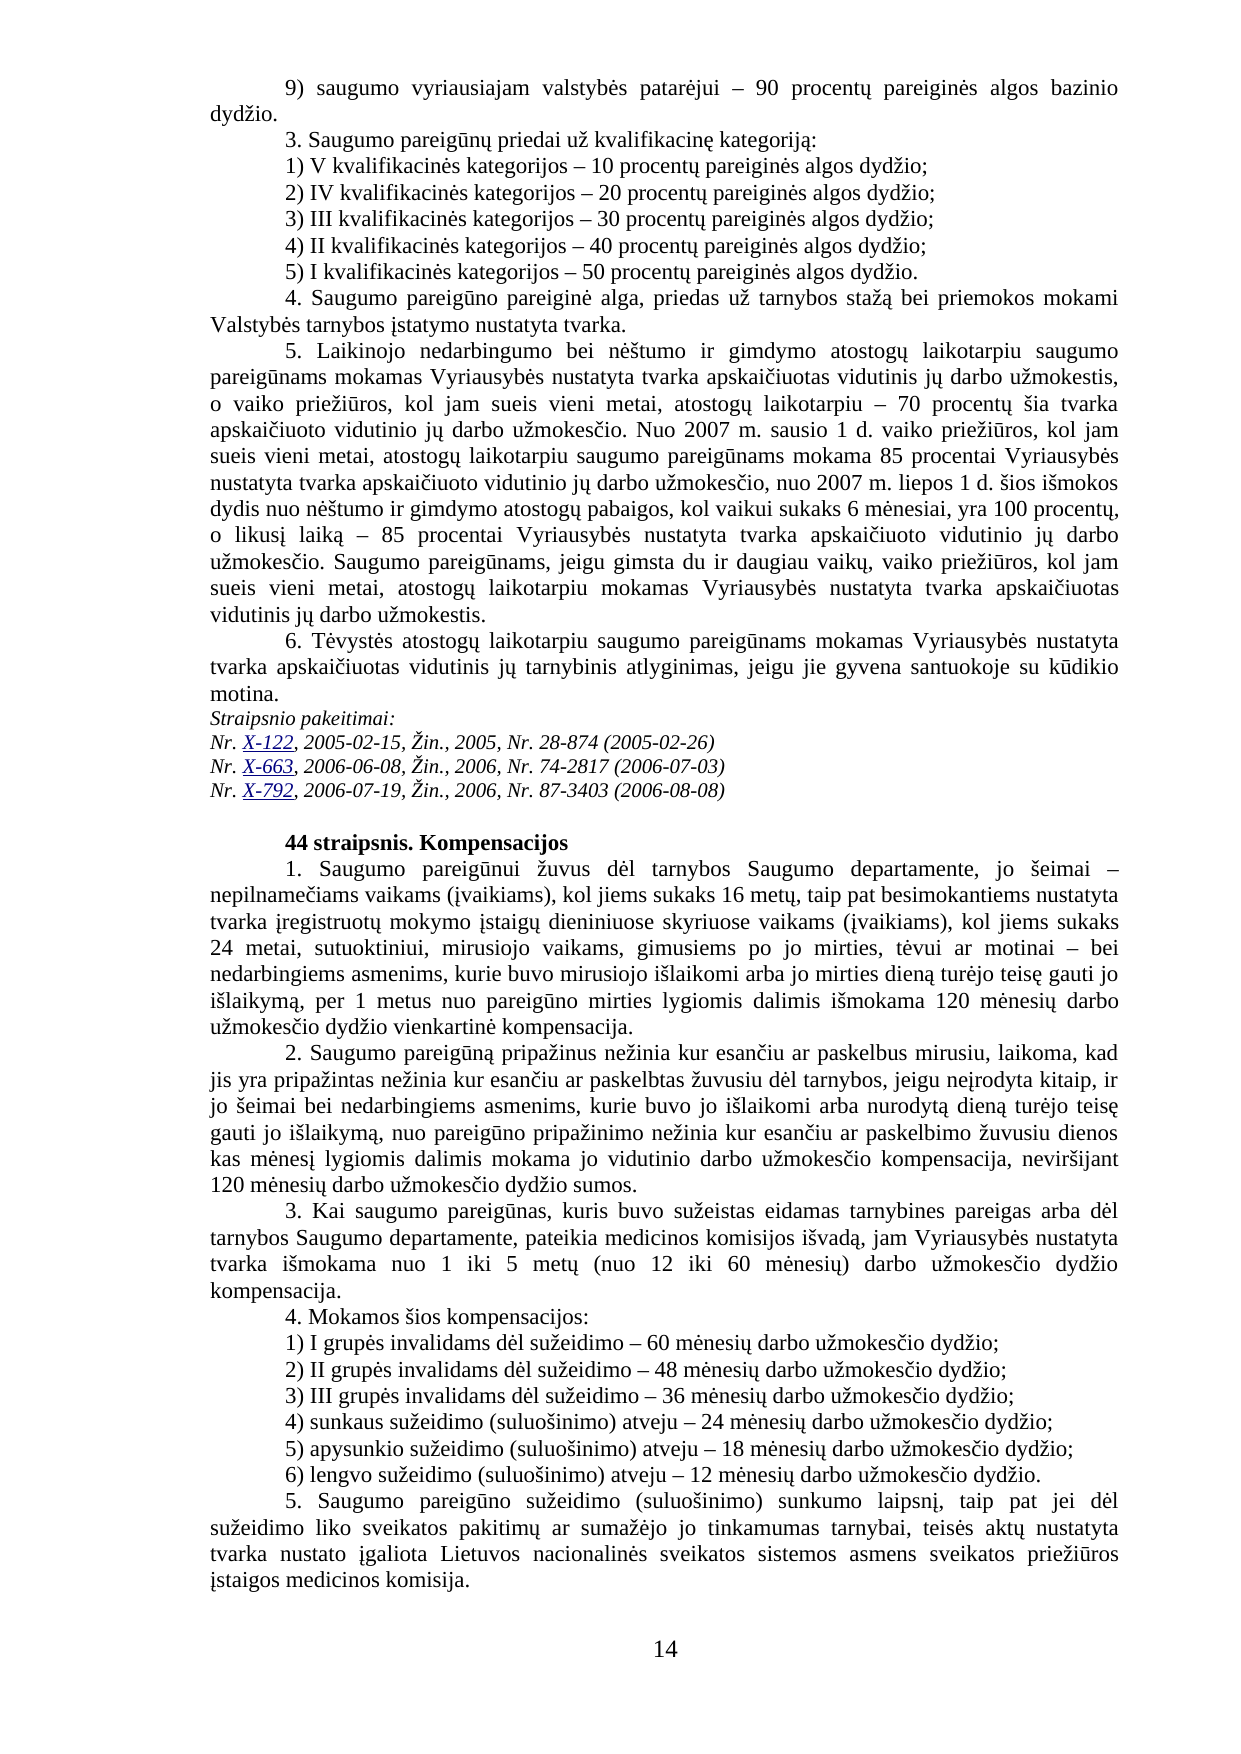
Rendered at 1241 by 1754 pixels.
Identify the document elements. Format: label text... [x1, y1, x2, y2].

text 6) lengvo sužeidimo (suluošinimo) atveju – 12 mėnesių darbo užmokesčio dydžio. [210, 1461, 1120, 1487]
text Nr. X-122, 2005-02-15, Žin., 2005, Nr. 28-874 (2005-02-26) [210, 730, 1120, 754]
text Straipsnio pakeitimai: [210, 706, 1120, 730]
text 4. Mokamos šios kompensacijos: [210, 1303, 1120, 1329]
text 1) V kvalifikacinės kategorijos – 10 procentų pareiginės algos dydžio; [210, 153, 1120, 179]
text 5. Laikinojo nedarbingumo bei nėštumo ir gimdymo atostogų laikotarpiu saugumo pareigūnams mokamas Vyriausybės nustatyta tvarka apskaičiuotas vidutinis jų darbo užmokestis, o vaiko priežiūros, kol jam sueis vieni metai, atostogų laikotarpiu – 70 procentų šia tvarka apskaičiuoto vidutinio jų darbo užmokesčio. Nuo 2007 m. sausio 1 d. vaiko priežiūros, kol jam sueis vieni metai, atostogų laikotarpiu saugumo pareigūnams mokama 85 procentai Vyriausybės nustatyta tvarka apskaičiuoto vidutinio jų darbo užmokesčio, nuo 2007 m. liepos 1 d. šios išmokos dydis nuo nėštumo ir gimdymo atostogų pabaigos, kol vaikui sukaks 6 mėnesiai, yra 100 procentų, o likusį laiką – 85 procentai Vyriausybės nustatyta tvarka apskaičiuoto vidutinio jų darbo užmokesčio. Saugumo pareigūnams, jeigu gimsta du ir daugiau vaikų, vaiko priežiūros, kol jam sueis vieni metai, atostogų laikotarpiu mokamas Vyriausybės nustatyta tvarka apskaičiuotas vidutinis jų darbo užmokestis. [210, 337, 1120, 627]
text 3) III kvalifikacinės kategorijos – 30 procentų pareiginės algos dydžio; [210, 205, 1120, 232]
text 9) saugumo vyriausiajam valstybės patarėjui – 90 procentų pareiginės algos bazinio dydžio. [210, 73, 1120, 126]
text 4) II kvalifikacinės kategorijos – 40 procentų pareiginės algos dydžio; [210, 232, 1120, 258]
text 3) III grupės invalidams dėl sužeidimo – 36 mėnesių darbo užmokesčio dydžio; [210, 1382, 1120, 1408]
text 4) sunkaus sužeidimo (suluošinimo) atveju – 24 mėnesių darbo užmokesčio dydžio; [210, 1408, 1120, 1435]
text 5) apysunkio sužeidimo (suluošinimo) atveju – 18 mėnesių darbo užmokesčio dydžio; [210, 1435, 1120, 1461]
text 2. Saugumo pareigūną pripažinus nežinia kur esančiu ar paskelbus mirusiu, laikoma, kad jis yra pripažintas nežinia kur esančiu ar paskelbtas žuvusiu dėl tarnybos, jeigu neįrodyta kitaip, ir jo šeimai bei nedarbingiems asmenims, kurie buvo jo išlaikomi arba nurodytą dieną turėjo teisę gauti jo išlaikymą, nuo pareigūno pripažinimo nežinia kur esančiu ar paskelbimo žuvusiu dienos kas mėnesį lygiomis dalimis mokama jo vidutinio darbo užmokesčio kompensacija, neviršijant 120 mėnesių darbo užmokesčio dydžio sumos. [210, 1039, 1120, 1198]
text 6. Tėvystės atostogų laikotarpiu saugumo pareigūnams mokamas Vyriausybės nustatyta tvarka apskaičiuotas vidutinis jų tarnybinis atlyginimas, jeigu jie gyvena santuokoje su kūdikio motina. [210, 627, 1120, 706]
text 4. Saugumo pareigūno pareiginė alga, priedas už tarnybos stažą bei priemokos mokami Valstybės tarnybos įstatymo nustatyta tvarka. [210, 284, 1120, 337]
text 3. Saugumo pareigūnų priedai už kvalifikacinę kategoriją: [210, 126, 1120, 153]
text 1) I grupės invalidams dėl sužeidimo – 60 mėnesių darbo užmokesčio dydžio; [210, 1329, 1120, 1356]
text 1. Saugumo pareigūnui žuvus dėl tarnybos Saugumo departamente, jo šeimai – nepilnamečiams vaikams (įvaikiams), kol jiems sukaks 16 metų, taip pat besimokantiems nustatyta tvarka įregistruotų mokymo įstaigų dieniniuose skyriuose vaikams (įvaikiams), kol jiems sukaks 24 metai, sutuoktiniui, mirusiojo vaikams, gimusiems po jo mirties, tėvui ar motinai – bei nedarbingiems asmenims, kurie buvo mirusiojo išlaikomi arba jo mirties dieną turėjo teisę gauti jo išlaikymą, per 1 metus nuo pareigūno mirties lygiomis dalimis išmokama 120 mėnesių darbo užmokesčio dydžio vienkartinė kompensacija. [210, 855, 1120, 1039]
text 3. Kai saugumo pareigūnas, kuris buvo sužeistas eidamas tarnybines pareigas arba dėl tarnybos Saugumo departamente, pateikia medicinos komisijos išvadą, jam Vyriausybės nustatyta tvarka išmokama nuo 1 iki 5 metų (nuo 12 iki 60 mėnesių) darbo užmokesčio dydžio kompensacija. [210, 1198, 1120, 1303]
text Nr. X-792, 2006-07-19, Žin., 2006, Nr. 87-3403 (2006-08-08) [210, 778, 1120, 802]
text 2) IV kvalifikacinės kategorijos – 20 procentų pareiginės algos dydžio; [210, 179, 1120, 205]
text 5) I kvalifikacinės kategorijos – 50 procentų pareiginės algos dydžio. [210, 258, 1120, 284]
text 5. Saugumo pareigūno sužeidimo (suluošinimo) sunkumo laipsnį, taip pat jei dėl sužeidimo liko sveikatos pakitimų ar sumažėjo jo tinkamumas tarnybai, teisės aktų nustatyta tvarka nustato įgaliota Lietuvos nacionalinės sveikatos sistemos asmens sveikatos priežiūros įstaigos medicinos komisija. [210, 1487, 1120, 1593]
text 44 straipsnis. Kompensacijos [210, 829, 1120, 855]
text Nr. X-663, 2006-06-08, Žin., 2006, Nr. 74-2817 (2006-07-03) [210, 754, 1120, 778]
text 2) II grupės invalidams dėl sužeidimo – 48 mėnesių darbo užmokesčio dydžio; [210, 1356, 1120, 1382]
